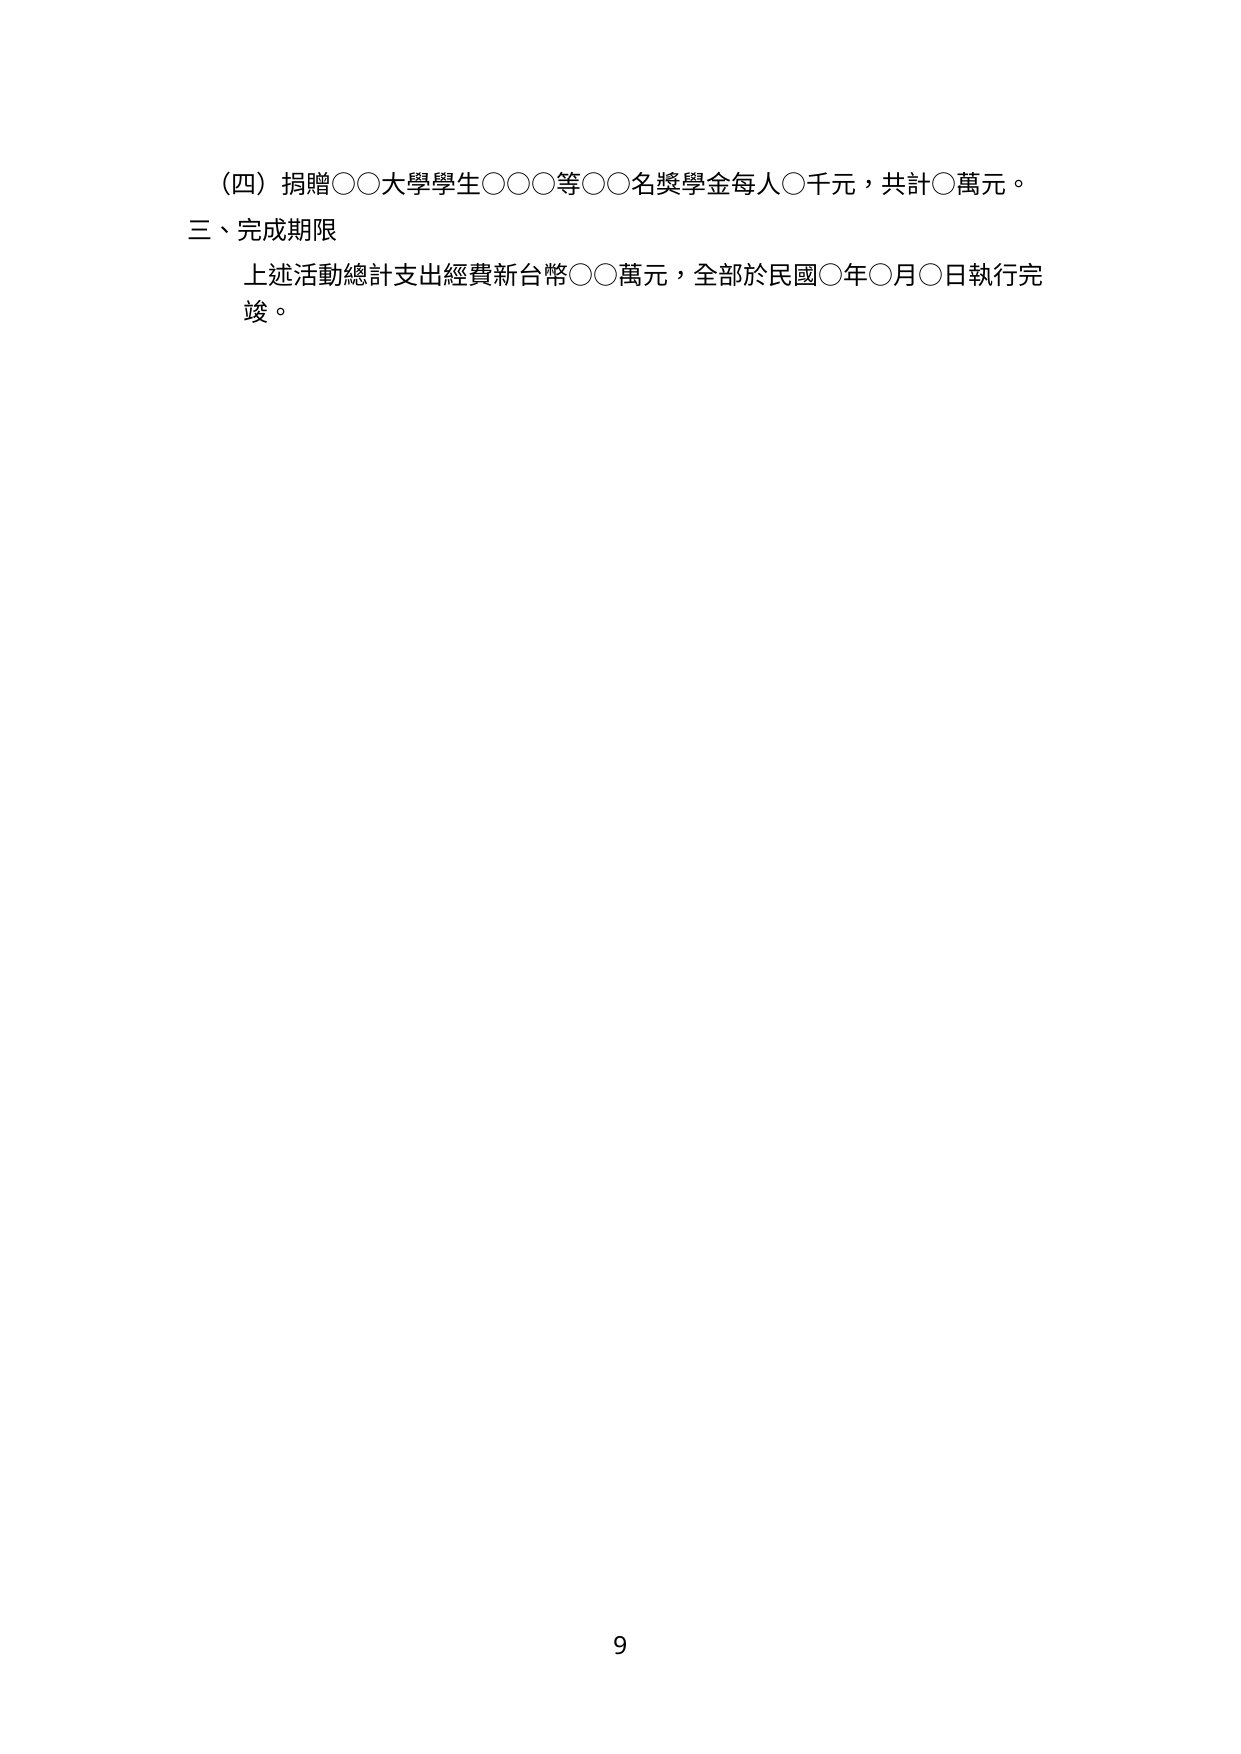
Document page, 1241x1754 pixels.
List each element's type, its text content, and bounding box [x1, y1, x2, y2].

text 上述活動總計支出經費新台幣○○萬元，全部於民國○年○月○日執行完竣。 [244, 256, 1053, 328]
text （四）捐贈○○大學學生○○○等○○名獎學金每人○千元，共計○萬元。 [206, 164, 1053, 201]
text 三、完成期限 [187, 210, 1053, 246]
